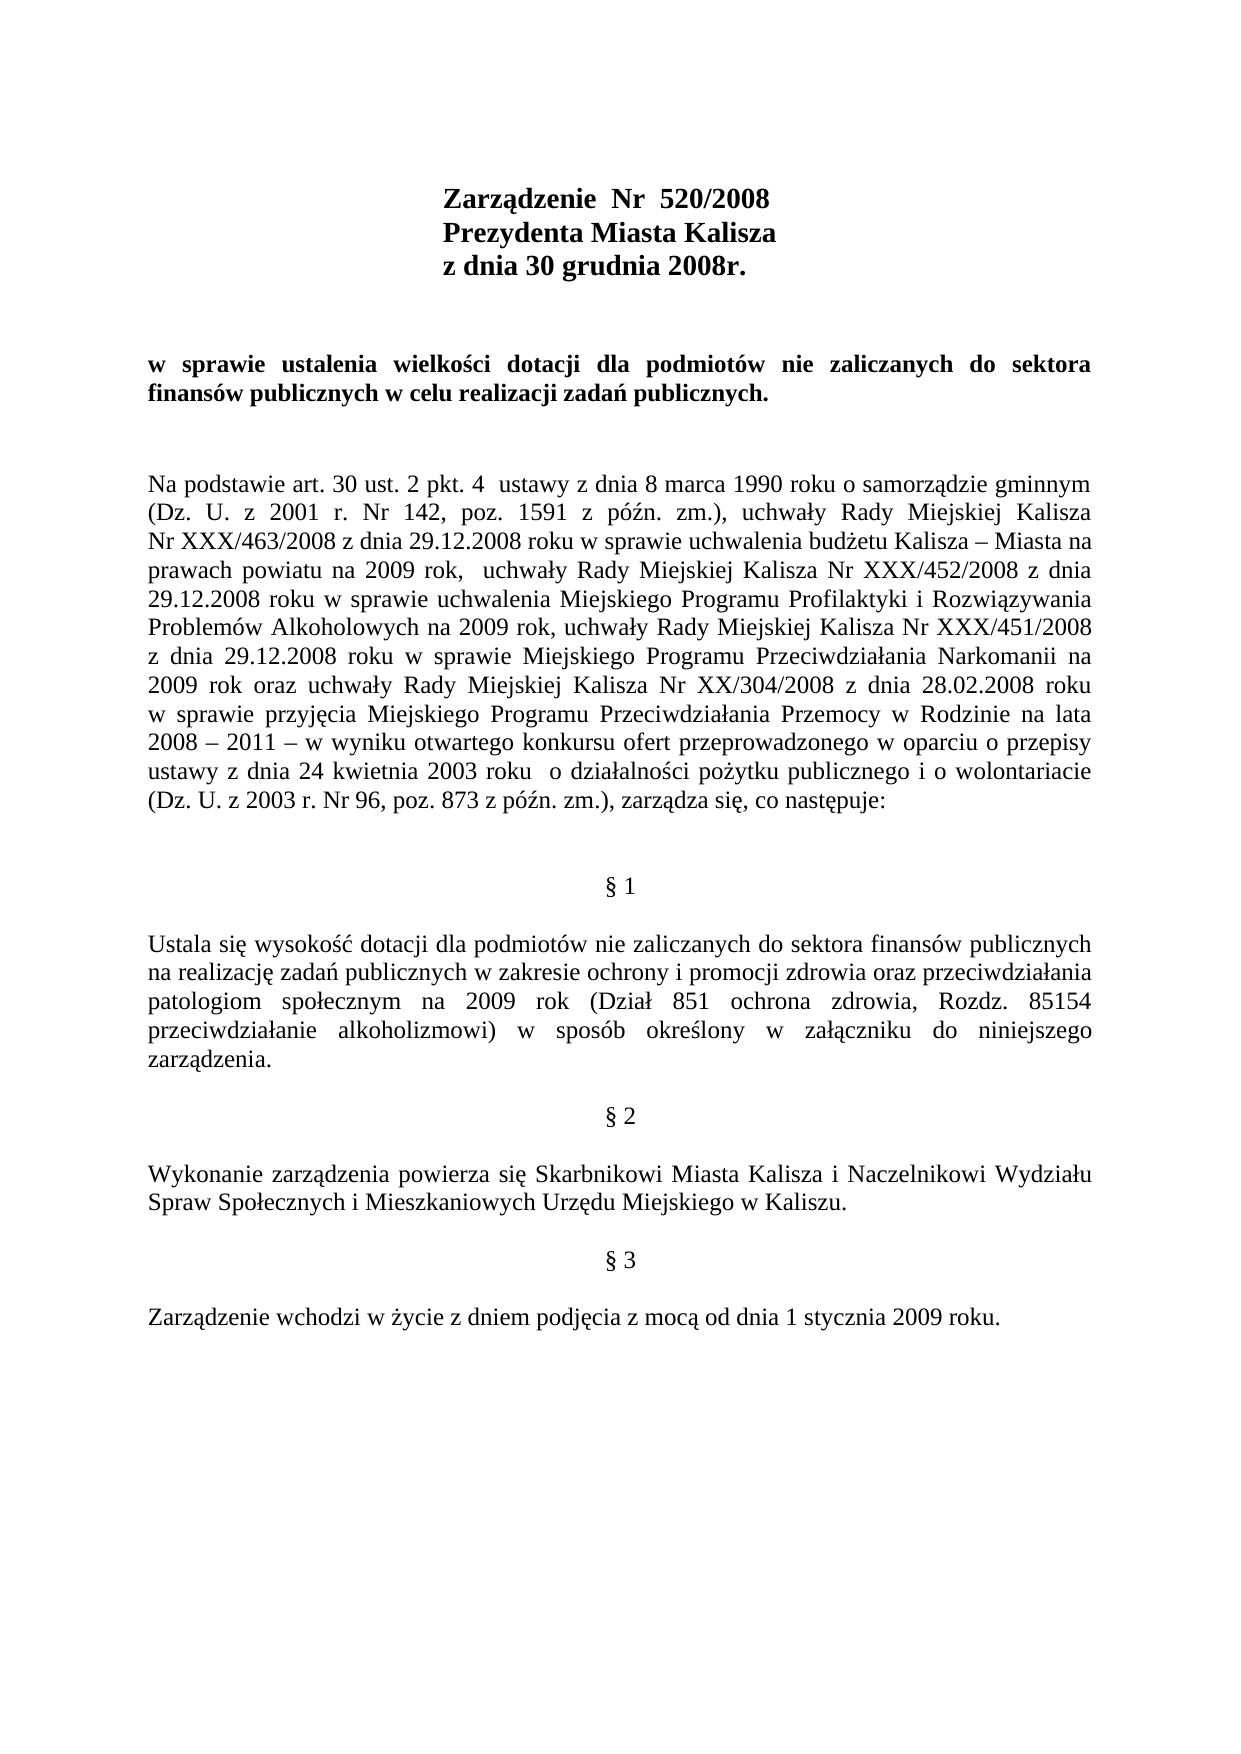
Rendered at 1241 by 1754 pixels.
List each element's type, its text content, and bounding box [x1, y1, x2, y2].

text § 1 [148, 871, 1092, 900]
text Ustala się wysokość dotacji dla podmiotów nie zaliczanych do sektora finansów publicznych na realizację zadań publicznych w zakresie ochrony i promocji zdrowia oraz przeciwdziałania patologiom społecznym na 2009 rok (Dział 851 ochrona zdrowia, Rozdz. 85154 przeciwdziałanie alkoholizmowi) w sposób określony w załączniku do niniejszego zarządzenia. [148, 929, 1092, 1072]
text Zarządzenie Nr 520/2008 [148, 181, 1092, 215]
text § 2 [148, 1101, 1092, 1130]
text Prezydenta Miasta Kalisza [148, 215, 1092, 248]
text z dnia 30 grudnia 2008r. [148, 248, 1092, 282]
text w sprawie ustalenia wielkości dotacji dla podmiotów nie zaliczanych do sektora finansów publicznych w celu realizacji zadań publicznych. [148, 349, 1092, 406]
text § 3 [148, 1245, 1092, 1274]
text Wykonanie zarządzenia powierza się Skarbnikowi Miasta Kalisza i Naczelnikowi Wydziału Spraw Społecznych i Mieszkaniowych Urzędu Miejskiego w Kaliszu. [148, 1159, 1092, 1216]
text Zarządzenie wchodzi w życie z dniem podjęcia z mocą od dnia 1 stycznia 2009 roku. [148, 1302, 1092, 1331]
text Na podstawie art. 30 ust. 2 pkt. 4 ustawy z dnia 8 marca 1990 roku o samorządzie gminnym (Dz. U. z 2001 r. Nr 142, poz. 1591 z późn. zm.), uchwały Rady Miejskiej Kalisza Nr XXX/463/2008 z dnia 29.12.2008 roku w sprawie uchwalenia budżetu Kalisza – Miasta na prawach powiatu na 2009 rok, uchwały Rady Miejskiej Kalisza Nr XXX/452/2008 z dnia 29.12.2008 roku w sprawie uchwalenia Miejskiego Programu Profilaktyki i Rozwiązywania Problemów Alkoholowych na 2009 rok, uchwały Rady Miejskiej Kalisza Nr XXX/451/2008 z dnia 29.12.2008 roku w sprawie Miejskiego Programu Przeciwdziałania Narkomanii na 2009 rok oraz uchwały Rady Miejskiej Kalisza Nr XX/304/2008 z dnia 28.02.2008 roku w sprawie przyjęcia Miejskiego Programu Przeciwdziałania Przemocy w Rodzinie na lata 2008 – 2011 – w wyniku otwartego konkursu ofert przeprowadzonego w oparciu o przepisy ustawy z dnia 24 kwietnia 2003 roku o działalności pożytku publicznego i o wolontariacie (Dz. U. z 2003 r. Nr 96, poz. 873 z późn. zm.), zarządza się, co następuje: [148, 469, 1092, 814]
